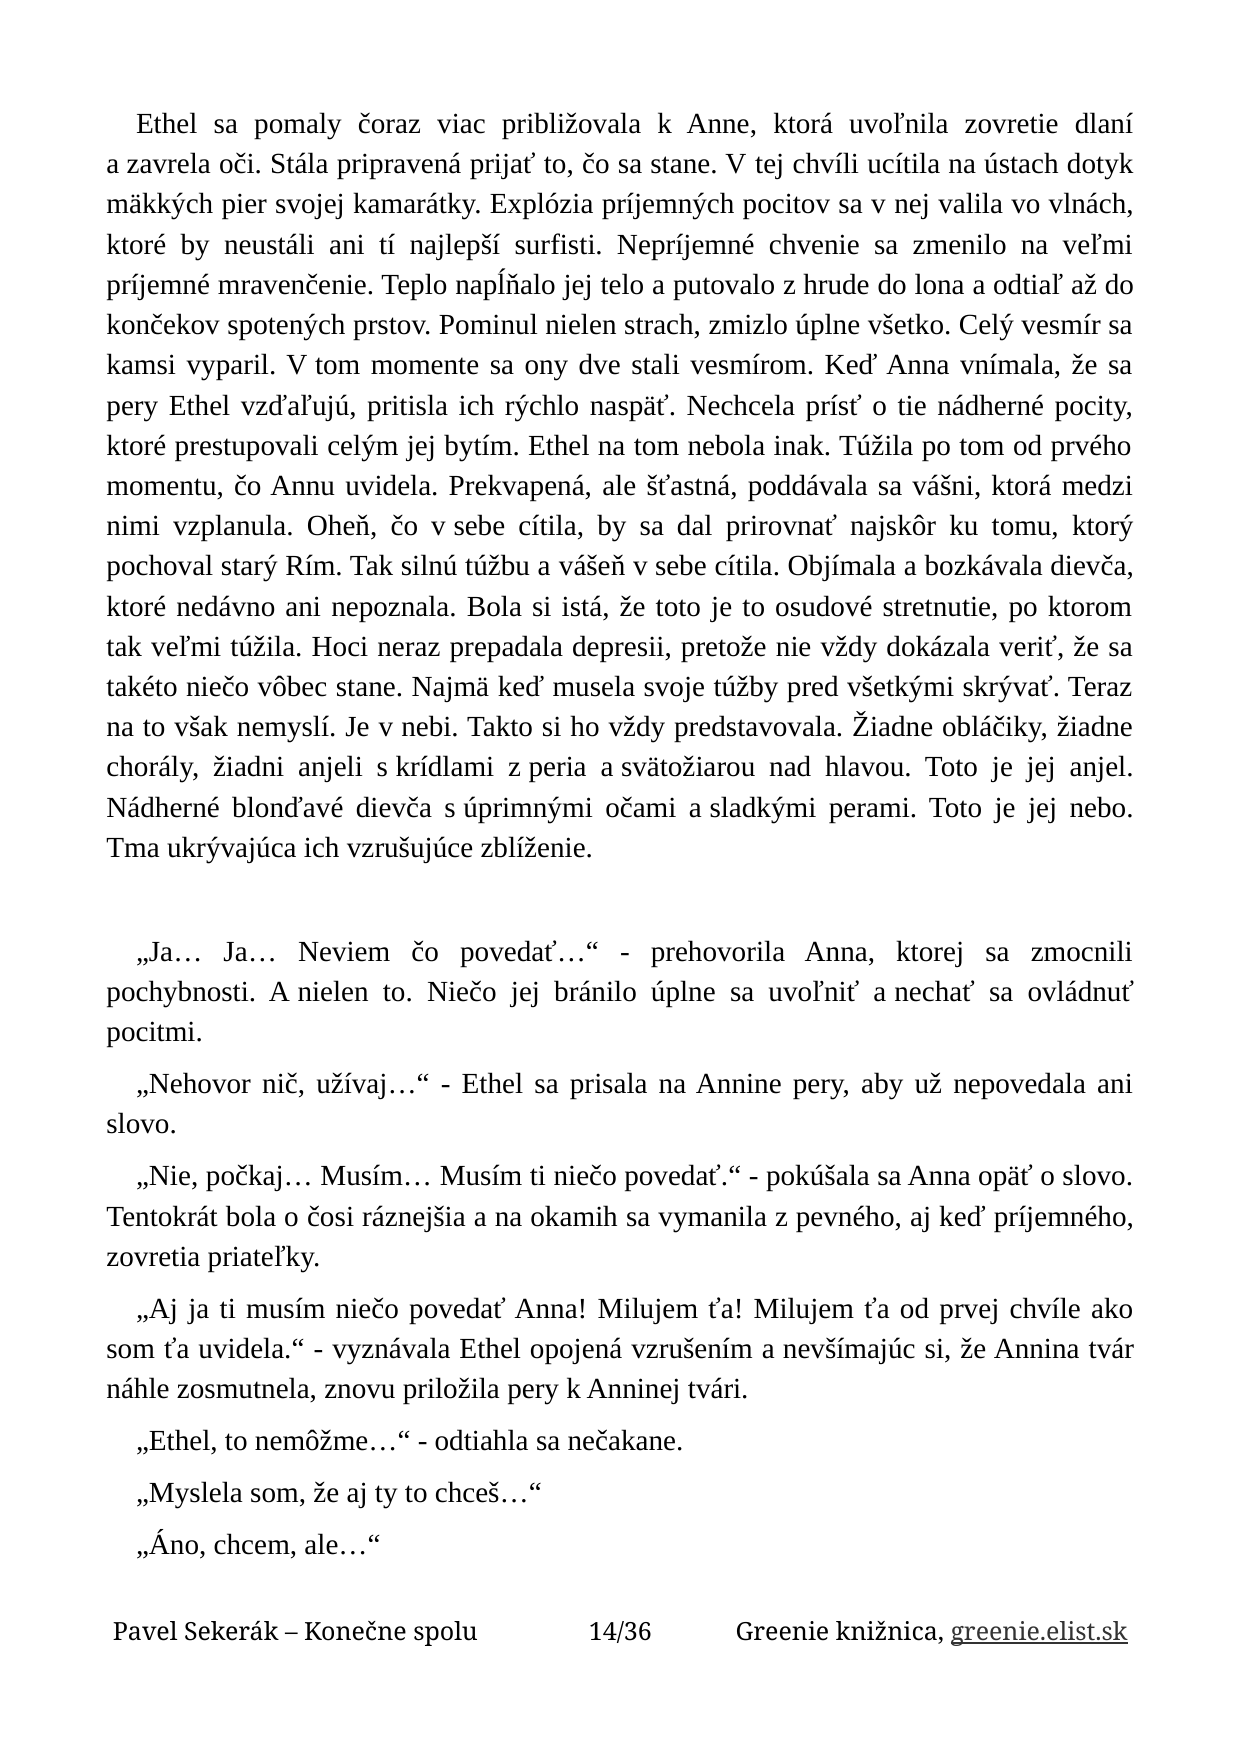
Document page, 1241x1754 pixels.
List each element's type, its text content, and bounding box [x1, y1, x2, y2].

text „Ja… Ja… Neviem čo povedať…“ - prehovorila Anna, ktorej sa zmocnili pochybnosti. A nielen to. Niečo jej bránilo úplne sa uvoľniť a nechať sa ovládnuť pocitmi. [106, 934, 1134, 1048]
text „Áno, chcem, ale…“ [106, 1527, 1134, 1561]
text „Nie, počkaj… Musím… Musím ti niečo povedať.“ - pokúšala sa Anna opäť o slovo. Tentokrát bola o čosi ráznejšia a na okamih sa vymanila z pevného, aj keď príjemného, zovretia priateľky. [106, 1158, 1134, 1272]
text Ethel sa pomaly čoraz viac približovala k Anne, ktorá uvoľnila zovretie dlaní a zavrela oči. Stála pripravená prijať to, čo sa stane. V tej chvíli ucítila na ústach dotyk mäkkých pier svojej kamarátky. Explózia príjemných pocitov sa v nej valila vo vlnách, ktoré by neustáli ani tí najlepší surfisti. Nepríjemné chvenie sa zmenilo na veľmi príjemné mravenčenie. Teplo napĺňalo jej telo a putovalo z hrude do lona a odtiaľ až do končekov spotených prstov. Pominul nielen strach, zmizlo úplne všetko. Celý vesmír sa kamsi vyparil. V tom momente sa ony dve stali vesmírom. Keď Anna vnímala, že sa pery Ethel vzďaľujú, pritisla ich rýchlo naspäť. Nechcela prísť o tie nádherné pocity, ktoré prestupovali celým jej bytím. Ethel na tom nebola inak. Túžila po tom od prvého momentu, čo Annu uvidela. Prekvapená, ale šťastná, poddávala sa vášni, ktorá medzi nimi vzplanula. Oheň, čo v sebe cítila, by sa dal prirovnať najskôr ku tomu, ktorý pochoval starý Rím. Tak silnú túžbu a vášeň v sebe cítila. Objímala a bozkávala dievča, ktoré nedávno ani nepoznala. Bola si istá, že toto je to osudové stretnutie, po ktorom tak veľmi túžila. Hoci neraz prepadala depresii, pretože nie vždy dokázala veriť, že sa takéto niečo vôbec stane. Najmä keď musela svoje túžby pred všetkými skrývať. Teraz na to však nemyslí. Je v nebi. Takto si ho vždy predstavovala. Žiadne obláčiky, žiadne chorály, žiadni anjeli s krídlami z peria a svätožiarou nad hlavou. Toto je jej anjel. Nádherné blonďavé dievča s úprimnými očami a sladkými perami. Toto je jej nebo. Tma ukrývajúca ich vzrušujúce zblíženie. [106, 106, 1134, 863]
text „Myslela som, že aj ty to chceš…“ [106, 1475, 1134, 1509]
text „Nehovor nič, užívaj…“ - Ethel sa prisala na Annine pery, aby už nepovedala ani slovo. [106, 1066, 1134, 1140]
text „Aj ja ti musím niečo povedať Anna! Milujem ťa! Milujem ťa od prvej chvíle ako som ťa uvidela.“ - vyznávala Ethel opojená vzrušením a nevšímajúc si, že Annina tvár náhle zosmutnela, znovu priložila pery k Anninej tvári. [106, 1291, 1134, 1405]
text „Ethel, to nemôžme…“ - odtiahla sa nečakane. [106, 1423, 1134, 1457]
